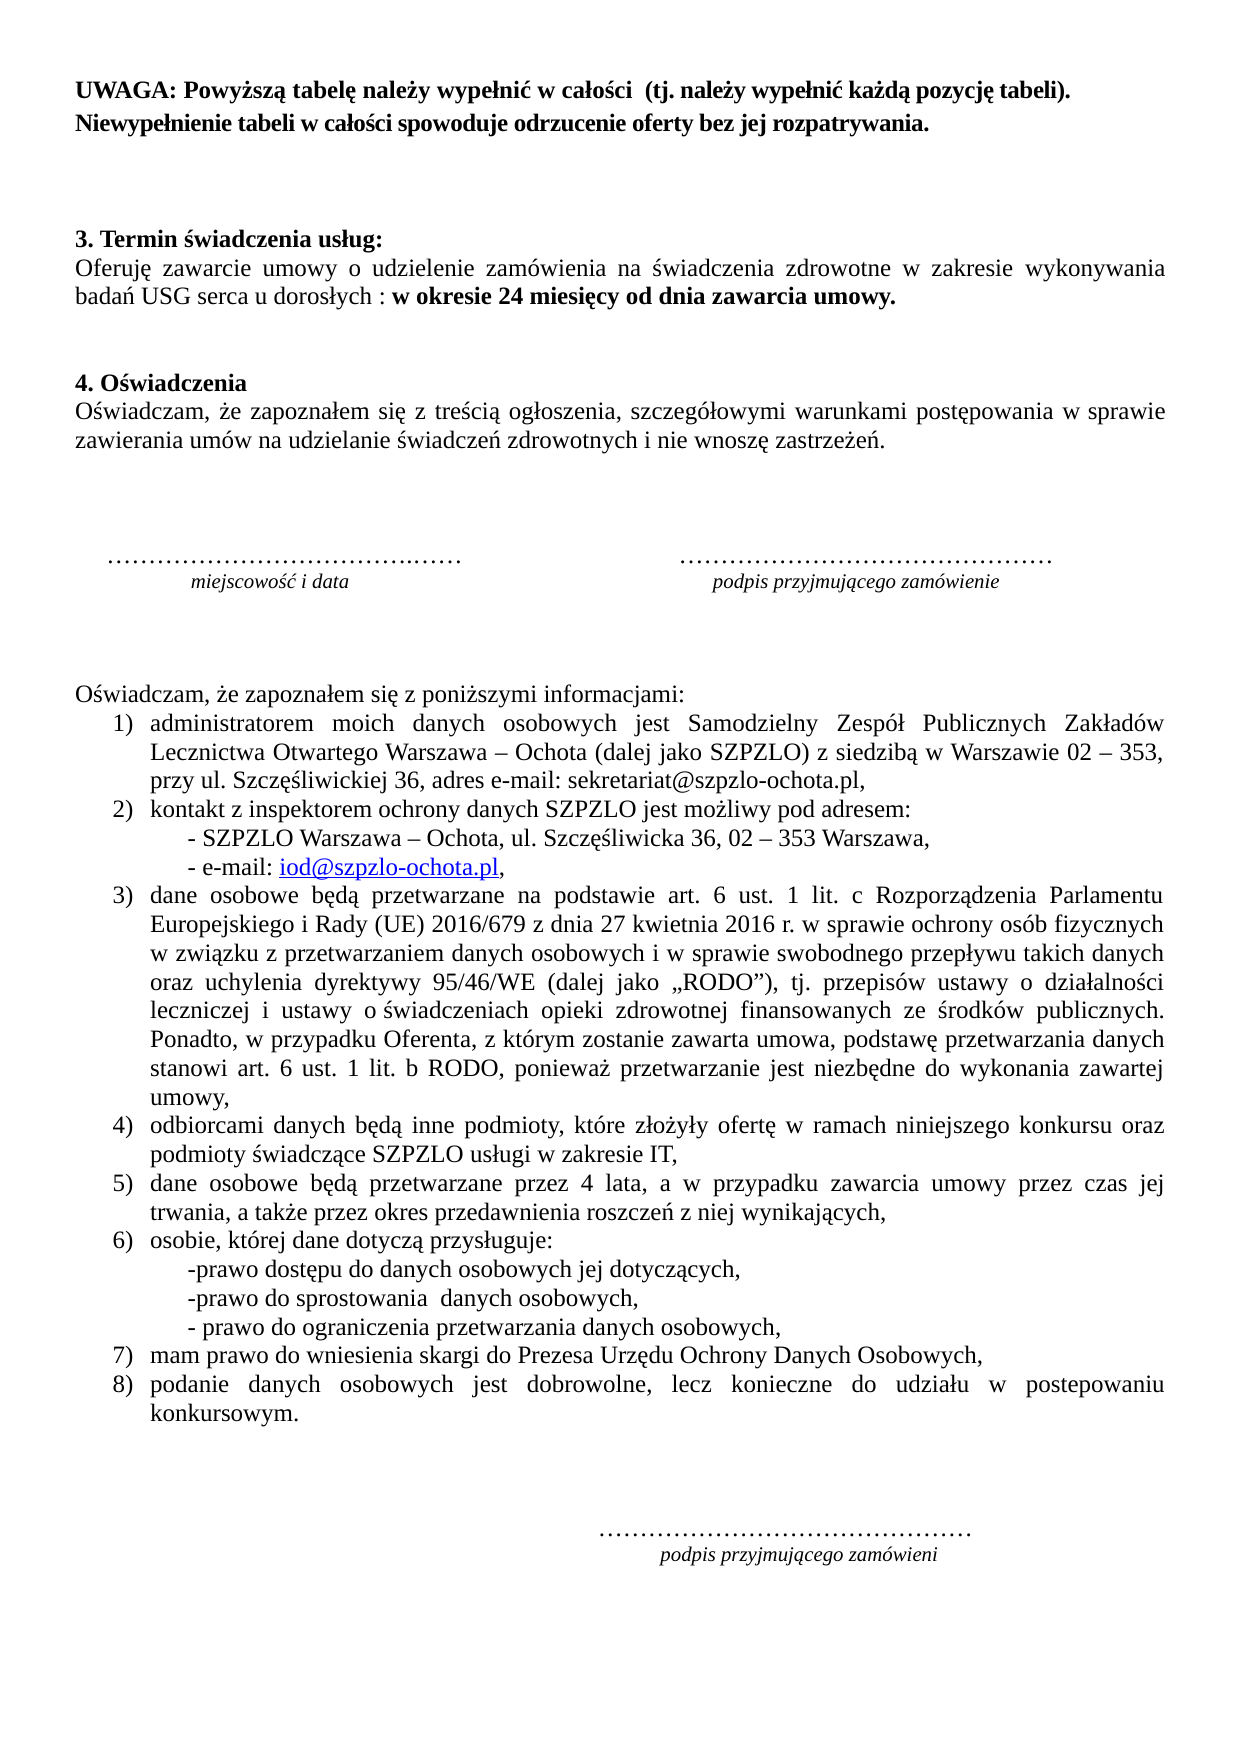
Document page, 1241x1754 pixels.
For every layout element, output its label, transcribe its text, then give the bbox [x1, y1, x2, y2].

text - SZPZLO Warszawa – Ochota, ul. Szczęśliwicka 36, 02 – 353 Warszawa, [114, 823, 1165, 852]
list kontakt z inspektorem ochrony danych SZPZLO jest możliwy pod adresem: [112, 794, 1165, 823]
text miejscowość i data podpis przyjmującego zamówienie [75, 569, 1165, 593]
list osobie, której dane dotyczą przysługuje: [112, 1226, 1165, 1254]
text 3. Termin świadczenia usług: [75, 224, 1165, 253]
list dane osobowe będą przetwarzane na podstawie art. 6 ust. 1 lit. c Rozporządzenia Parlamentu Europejskiego i Rady (UE) 2016/679 z dnia 27 kwietnia 2016 r. w sprawie ochrony osób fizycznych w związku z przetwarzaniem danych osobowych i w sprawie swobodnego przepływu takich danych oraz uchylenia dyrektywy 95/46/WE (dalej jako „RODO”), tj. przepisów ustawy o działalności leczniczej i ustawy o świadczeniach opieki zdrowotnej finansowanych ze środków publicznych. Ponadto, w przypadku Oferenta, z którym zostanie zawarta umowa, podstawę przetwarzania danych stanowi art. 6 ust. 1 lit. b RODO, ponieważ przetwarzanie jest niezbędne do wykonania zawartej umowy, [112, 881, 1165, 1111]
text Oświadczam, że zapoznałem się z treścią ogłoszenia, szczegółowymi warunkami postępowania w sprawie zawierania umów na udzielanie świadczeń zdrowotnych i nie wnoszę zastrzeżeń. [75, 396, 1165, 454]
list administratorem moich danych osobowych jest Samodzielny Zespół Publicznych Zakładów Lecznictwa Otwartego Warszawa – Ochota (dalej jako SZPZLO) z siedzibą w Warszawie 02 – 353, przy ul. Szczęśliwickiej 36, adres e-mail: sekretariat@szpzlo-ochota.pl, [112, 708, 1165, 794]
text - e-mail: iod@szpzlo-ochota.pl, [187, 852, 1165, 881]
text Oświadczam, że zapoznałem się z poniższymi informacjami: [75, 679, 1165, 708]
list dane osobowe będą przetwarzane przez 4 lata, a w przypadku zawarcia umowy przez czas jej trwania, a także przez okres przedawnienia roszczeń z niej wynikających, [112, 1168, 1165, 1226]
text -prawo do sprostowania danych osobowych, [114, 1283, 1165, 1312]
text -prawo dostępu do danych osobowych jej dotyczących, [187, 1254, 1165, 1283]
text podpis przyjmującego zamówieni [75, 1542, 1165, 1566]
text ……………………………………… [75, 1513, 1165, 1542]
text - prawo do ograniczenia przetwarzania danych osobowych, [114, 1312, 1165, 1341]
text 4. Oświadczenia [75, 368, 1165, 396]
text Oferuję zawarcie umowy o udzielenie zamówienia na świadczenia zdrowotne w zakresie wykonywania badań USG serca u dorosłych : w okresie 24 miesięcy od dnia zawarcia umowy. [75, 253, 1165, 310]
text ……………………………….…… ……………………………………… [75, 540, 1165, 569]
text UWAGA: Powyższą tabelę należy wypełnić w całości (tj. należy wypełnić każdą pozycję tabeli). Niewypełnienie tabeli w całości spowoduje odrzucenie oferty bez jej rozpatrywania. [75, 75, 1165, 137]
list podanie danych osobowych jest dobrowolne, lecz konieczne do udziału w postepowaniu konkursowym. [112, 1369, 1165, 1427]
list mam prawo do wniesienia skargi do Prezesa Urzędu Ochrony Danych Osobowych, [112, 1341, 1165, 1369]
list odbiorcami danych będą inne podmioty, które złożyły ofertę w ramach niniejszego konkursu oraz podmioty świadczące SZPZLO usługi w zakresie IT, [112, 1111, 1165, 1168]
